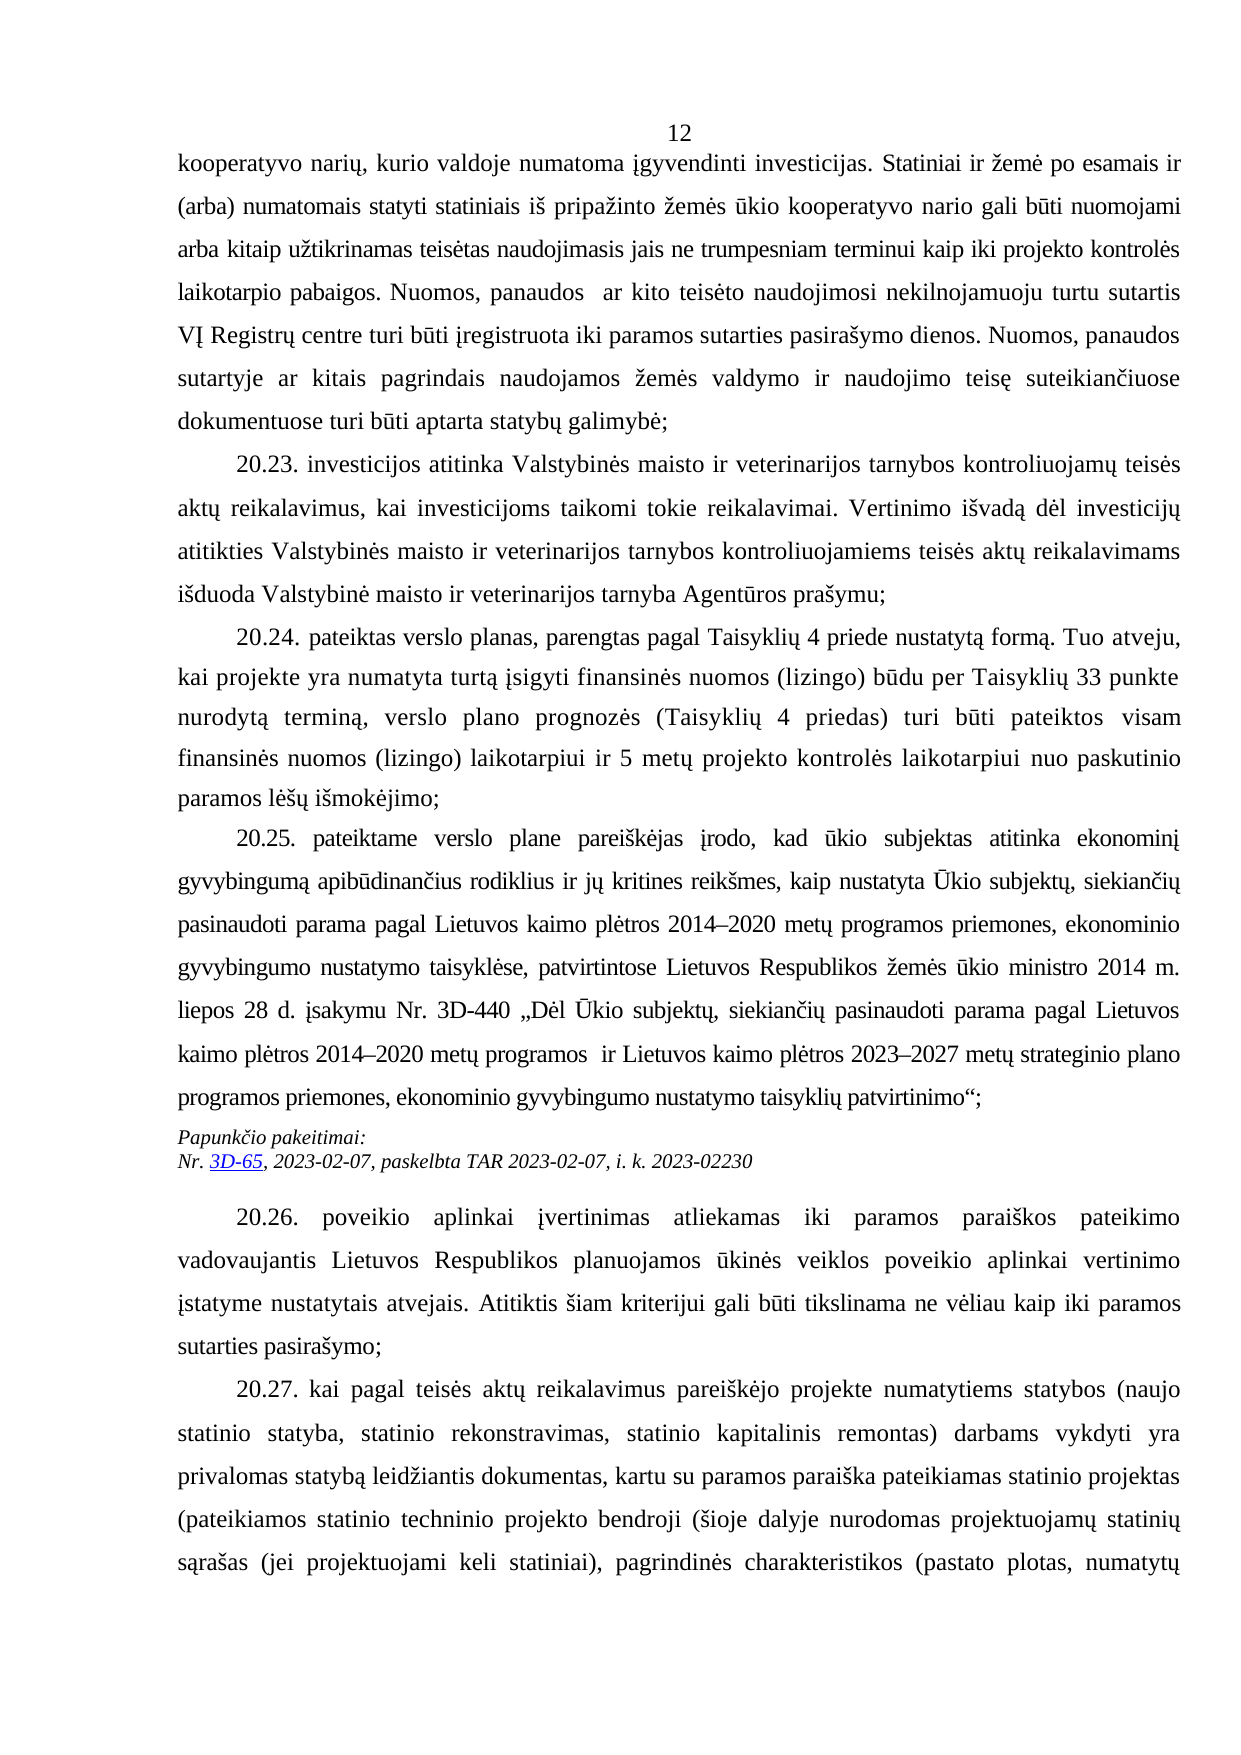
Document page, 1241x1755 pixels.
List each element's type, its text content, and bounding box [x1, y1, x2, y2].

text Papunkčio pakeitimai: [177, 1125, 1181, 1149]
text kooperatyvo narių, kurio valdoje numatoma įgyvendinti investicijas. Statiniai ir žemė po esamais ir (arba) numatomais statyti statiniais iš pripažinto žemės ūkio kooperatyvo nario gali būti nuomojami arba kitaip užtikrinamas teisėtas naudojimasis jais ne trumpesniam terminui kaip iki projekto kontrolės laikotarpio pabaigos. Nuomos, panaudos ar kito teisėto naudojimosi nekilnojamuoju turtu sutartis VĮ Registrų centre turi būti įregistruota iki paramos sutarties pasirašymo dienos. Nuomos, panaudos sutartyje ar kitais pagrindais naudojamos žemės valdymo ir naudojimo teisę suteikiančiuose dokumentuose turi būti aptarta statybų galimybė; [177, 148, 1181, 435]
text 20.26. poveikio aplinkai įvertinimas atliekamas iki paramos paraiškos pateikimo vadovaujantis Lietuvos Respublikos planuojamos ūkinės veiklos poveikio aplinkai vertinimo įstatyme nustatytais atvejais. Atitiktis šiam kriterijui gali būti tikslinama ne vėliau kaip iki paramos sutarties pasirašymo; [177, 1202, 1181, 1360]
text 20.23. investicijos atitinka Valstybinės maisto ir veterinarijos tarnybos kontroliuojamų teisės aktų reikalavimus, kai investicijoms taikomi tokie reikalavimai. Vertinimo išvadą dėl investicijų atitikties Valstybinės maisto ir veterinarijos tarnybos kontroliuojamiems teisės aktų reikalavimams išduoda Valstybinė maisto ir veterinarijos tarnyba Agentūros prašymu; [177, 449, 1181, 608]
text 20.25. pateiktame verslo plane pareiškėjas įrodo, kad ūkio subjektas atitinka ekonominį gyvybingumą apibūdinančius rodiklius ir jų kritines reikšmes, kaip nustatyta Ūkio subjektų, siekiančių pasinaudoti parama pagal Lietuvos kaimo plėtros 2014–2020 metų programos priemones, ekonominio gyvybingumo nustatymo taisyklėse, patvirtintose Lietuvos Respublikos žemės ūkio ministro 2014 m. liepos 28 d. įsakymu Nr. 3D-440 „Dėl Ūkio subjektų, siekiančių pasinaudoti parama pagal Lietuvos kaimo plėtros 2014–2020 metų programos ir Lietuvos kaimo plėtros 2023–2027 metų strateginio plano programos priemones, ekonominio gyvybingumo nustatymo taisyklių patvirtinimo“; [177, 823, 1181, 1111]
text Nr. 3D-65, 2023-02-07, paskelbta TAR 2023-02-07, i. k. 2023-02230 [177, 1149, 1181, 1173]
text 20.27. kai pagal teisės aktų reikalavimus pareiškėjo projekte numatytiems statybos (naujo statinio statyba, statinio rekonstravimas, statinio kapitalinis remontas) darbams vykdyti yra privalomas statybą leidžiantis dokumentas, kartu su paramos paraiška pateikiamas statinio projektas (pateikiamos statinio techninio projekto bendroji (šioje dalyje nurodomas projektuojamų statinių sąrašas (jei projektuojami keli statiniai), pagrindinės charakteristikos (pastato plotas, numatytų [177, 1374, 1181, 1576]
text 20.24. pateiktas verslo planas, parengtas pagal Taisyklių 4 priede nustatytą formą. Tuo atveju, kai projekte yra numatyta turtą įsigyti finansinės nuomos (lizingo) būdu per Taisyklių 33 punkte nurodytą terminą, verslo plano prognozės (Taisyklių 4 priedas) turi būti pateiktos visam finansinės nuomos (lizingo) laikotarpiui ir 5 metų projekto kontrolės laikotarpiui nuo paskutinio paramos lėšų išmokėjimo; [177, 622, 1181, 812]
